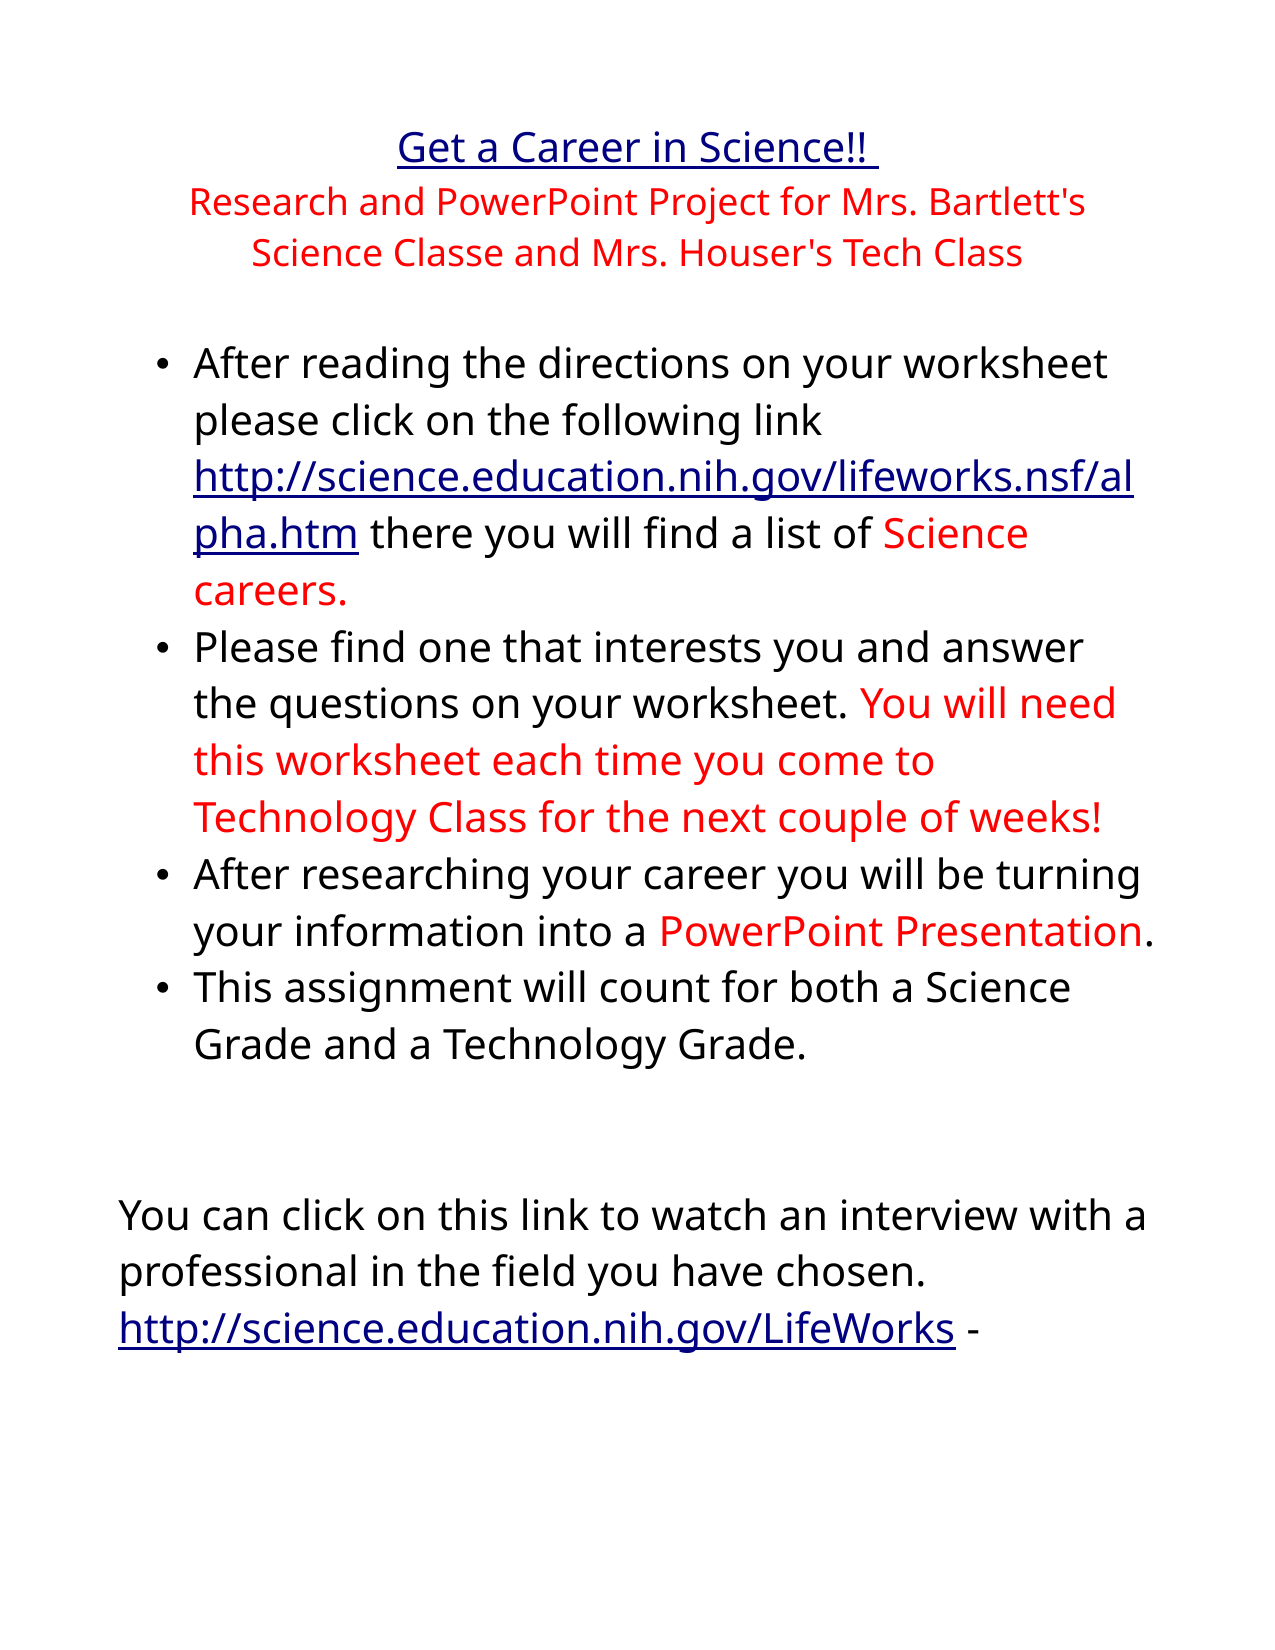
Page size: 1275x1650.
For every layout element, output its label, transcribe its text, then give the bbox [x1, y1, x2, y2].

list After researching your career you will be turning your information into a PowerPoint Presentation. [156, 845, 1157, 958]
text Research and PowerPoint Project for Mrs. Bartlett's Science Classe and Mrs. Houser's Tech Class [118, 175, 1157, 277]
text http://science.education.nih.gov/LifeWorks - [118, 1299, 1157, 1356]
text You can click on this link to watch an interview with a professional in the field you have chosen. [118, 1185, 1157, 1299]
list This assignment will count for both a Science Grade and a Technology Grade. [156, 958, 1157, 1072]
text Get a Career in Science!! [118, 118, 1157, 175]
list Please find one that interests you and answer the questions on your worksheet. You will need this worksheet each time you come to Technology Class for the next couple of weeks! [156, 618, 1157, 845]
list After reading the directions on your worksheet please click on the following link http://science.education.nih.gov/lifeworks.nsf/alpha.htm there you will find a list of Science careers. [156, 334, 1157, 618]
